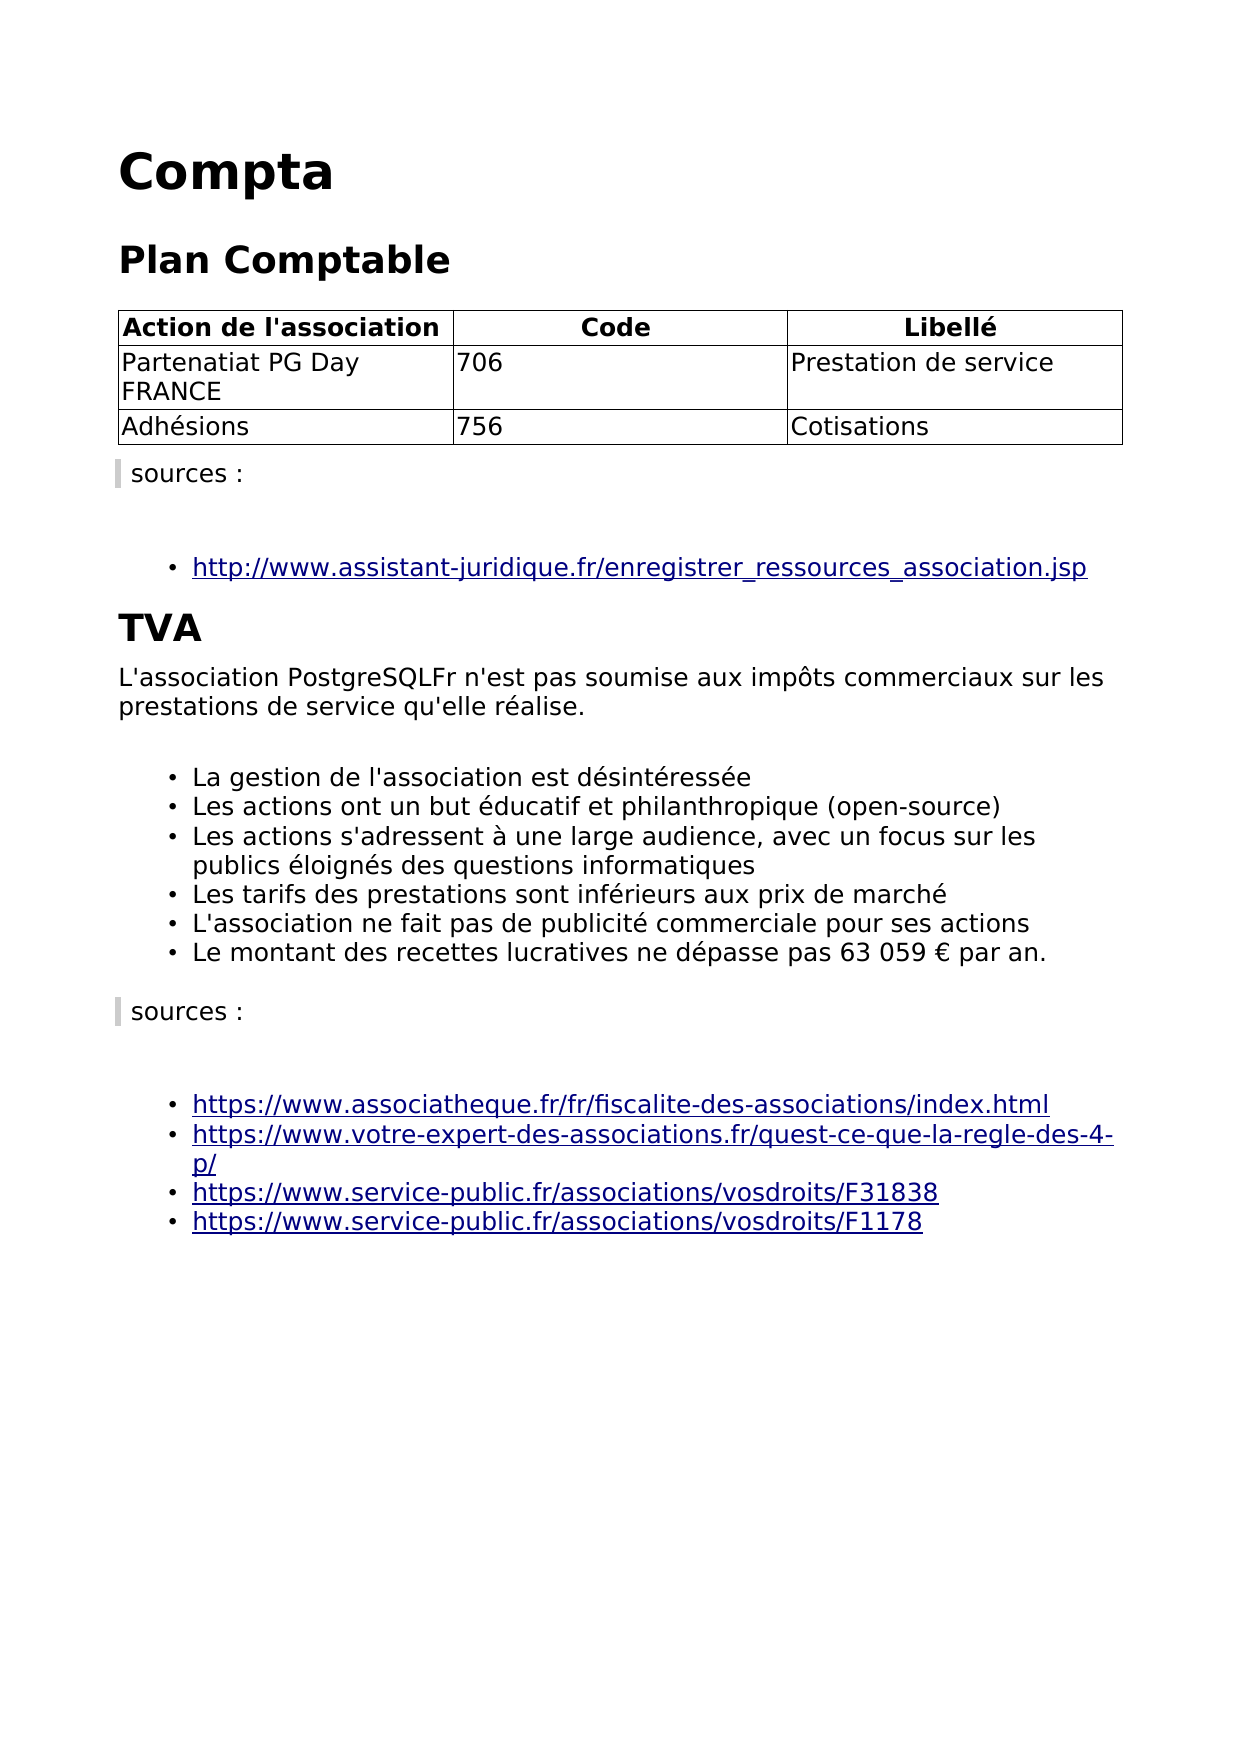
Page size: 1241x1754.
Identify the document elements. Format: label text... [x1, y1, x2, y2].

table_header Action de l'association [119, 311, 453, 345]
table_header sources : [121, 997, 1122, 1026]
table_cell Adhésions [119, 410, 453, 444]
table_cell Partenatiat PG Day FRANCE [119, 346, 453, 409]
list Le montant des recettes lucratives ne dépasse pas 63 059 € par an. [177, 938, 1122, 968]
list Les actions s'adressent à une large audience, avec un focus sur les publics éloignés des questions informatiques [177, 822, 1122, 880]
table_header Libellé [788, 311, 1122, 345]
list Les tarifs des prestations sont inférieurs aux prix de marché [177, 880, 1122, 909]
subtitle TVA [118, 607, 1122, 651]
table_header Code [454, 311, 787, 345]
list https://www.service-public.fr/associations/vosdroits/F31838 [177, 1178, 1122, 1207]
table_cell 706 [454, 346, 787, 409]
table_cell 756 [454, 410, 787, 444]
list La gestion de l'association est désintéressée [177, 763, 1122, 793]
list https://www.service-public.fr/associations/vosdroits/F1178 [177, 1207, 1122, 1237]
table_header sources : [121, 459, 1122, 488]
subtitle Plan Comptable [118, 239, 1122, 282]
list Les actions ont un but éducatif et philanthropique (open-source) [177, 793, 1122, 822]
list https://www.associatheque.fr/fr/fiscalite-des-associations/index.html [177, 1091, 1122, 1120]
list https://www.votre-expert-des-associations.fr/quest-ce-que-la-regle-des-4-p/ [177, 1120, 1122, 1178]
list L'association ne fait pas de publicité commerciale pour ses actions [177, 909, 1122, 938]
subtitle Compta [118, 143, 1122, 201]
list http://www.assistant-juridique.fr/enregistrer_ressources_association.jsp [177, 553, 1122, 582]
table_cell Cotisations [788, 410, 1122, 444]
table_cell Prestation de service [788, 346, 1122, 409]
text L'association PostgreSQLFr n'est pas soumise aux impôts commerciaux sur les prestations de service qu'elle réalise. [118, 663, 1122, 721]
